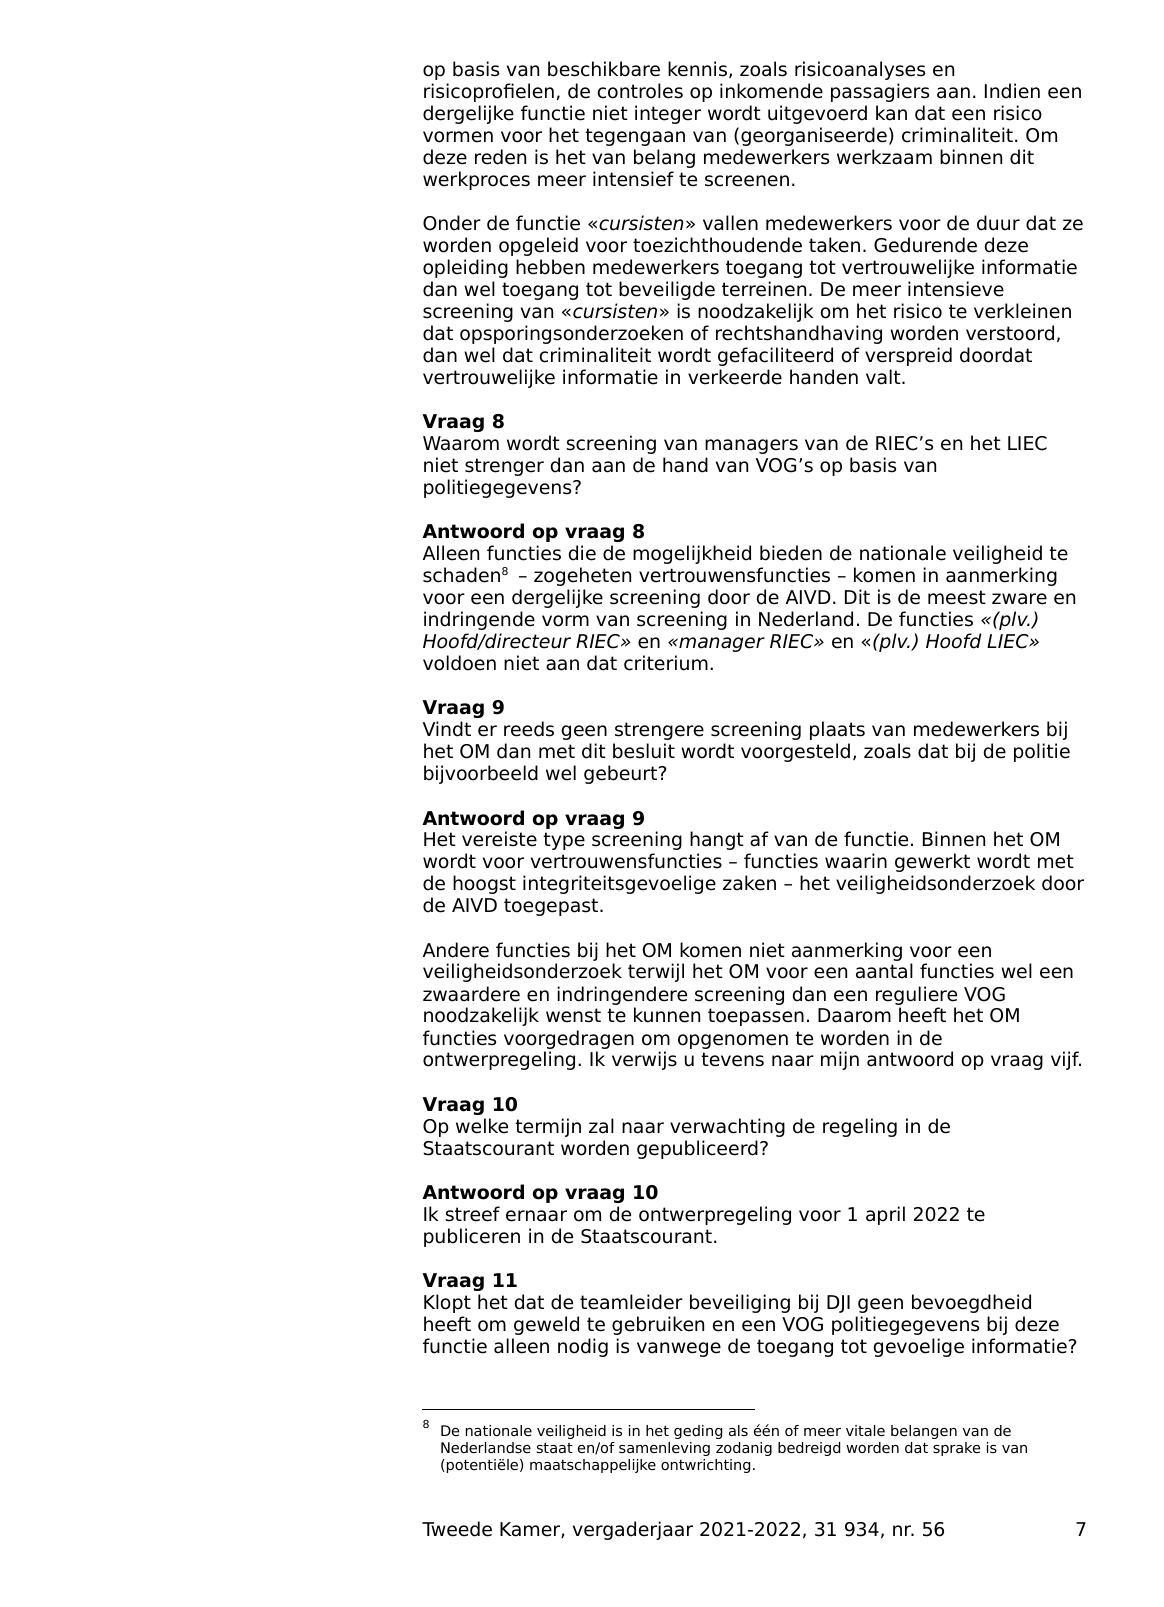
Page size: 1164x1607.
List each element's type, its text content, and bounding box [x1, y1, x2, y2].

text Vraag 11 [422, 1270, 1087, 1292]
text Antwoord op vraag 10 [422, 1182, 1087, 1204]
text Waarom wordt screening van managers van de RIEC’s en het LIEC niet strenger dan aan de hand van VOG’s op basis van politiegegevens? [422, 433, 1087, 499]
text Klopt het dat de teamleider beveiliging bij DJI geen bevoegdheid heeft om geweld te gebruiken en een VOG politiegegevens bij deze functie alleen nodig is vanwege de toegang tot gevoelige informatie? [422, 1292, 1087, 1358]
text De nationale veiligheid is in het geding als één of meer vitale belangen van de Nederlandse staat en/of samenleving zodanig bedreigd worden dat sprake is van (potentiële) maatschappelijke ontwrichting. [422, 1418, 1087, 1474]
text Andere functies bij het OM komen niet aanmerking voor een veiligheidsonderzoek terwijl het OM voor een aantal functies wel een zwaardere en indringendere screening dan een reguliere VOG noodzakelijk wenst te kunnen toepassen. Daarom heeft het OM functies voorgedragen om opgenomen te worden in de ontwerpregeling. Ik verwijs u tevens naar mijn antwoord op vraag vijf. [422, 939, 1087, 1071]
text Vraag 8 [422, 411, 1087, 433]
text Onder de functie «cursisten» vallen medewerkers voor de duur dat ze worden opgeleid voor toezichthoudende taken. Gedurende deze opleiding hebben medewerkers toegang tot vertrouwelijke informatie dan wel toegang tot beveiligde terreinen. De meer intensieve screening van «cursisten» is noodzakelijk om het risico te verkleinen dat opsporingsonderzoeken of rechtshandhaving worden verstoord, dan wel dat criminaliteit wordt gefaciliteerd of verspreid doordat vertrouwelijke informatie in verkeerde handen valt. [422, 213, 1087, 389]
text Ik streef ernaar om de ontwerpregeling voor 1 april 2022 te publiceren in de Staatscourant. [422, 1204, 1087, 1248]
text Alleen functies die de mogelijkheid bieden de nationale veiligheid te schaden – zogeheten vertrouwensfuncties – komen in aanmerking voor een dergelijke screening door de AIVD. Dit is de meest zware en indringende vorm van screening in Nederland. De functies «(plv.) Hoofd/directeur RIEC» en «manager RIEC» en «(plv.) Hoofd LIEC» voldoen niet aan dat criterium. [422, 543, 1087, 675]
text Vraag 9 [422, 697, 1087, 719]
text Vindt er reeds geen strengere screening plaats van medewerkers bij het OM dan met dit besluit wordt voorgesteld, zoals dat bij de politie bijvoorbeeld wel gebeurt? [422, 719, 1087, 785]
text Antwoord op vraag 9 [422, 807, 1087, 829]
text op basis van beschikbare kennis, zoals risicoanalyses en risicoprofielen, de controles op inkomende passagiers aan. Indien een dergelijke functie niet integer wordt uitgevoerd kan dat een risico vormen voor het tegengaan van (georganiseerde) criminaliteit. Om deze reden is het van belang medewerkers werkzaam binnen dit werkproces meer intensief te screenen. [422, 59, 1087, 191]
text Het vereiste type screening hangt af van de functie. Binnen het OM wordt voor vertrouwensfuncties – functies waarin gewerkt wordt met de hoogst integriteitsgevoelige zaken – het veiligheidsonderzoek door de AIVD toegepast. [422, 829, 1087, 917]
text Op welke termijn zal naar verwachting de regeling in de Staatscourant worden gepubliceerd? [422, 1116, 1087, 1159]
text Vraag 10 [422, 1093, 1087, 1116]
text Antwoord op vraag 8 [422, 521, 1087, 543]
